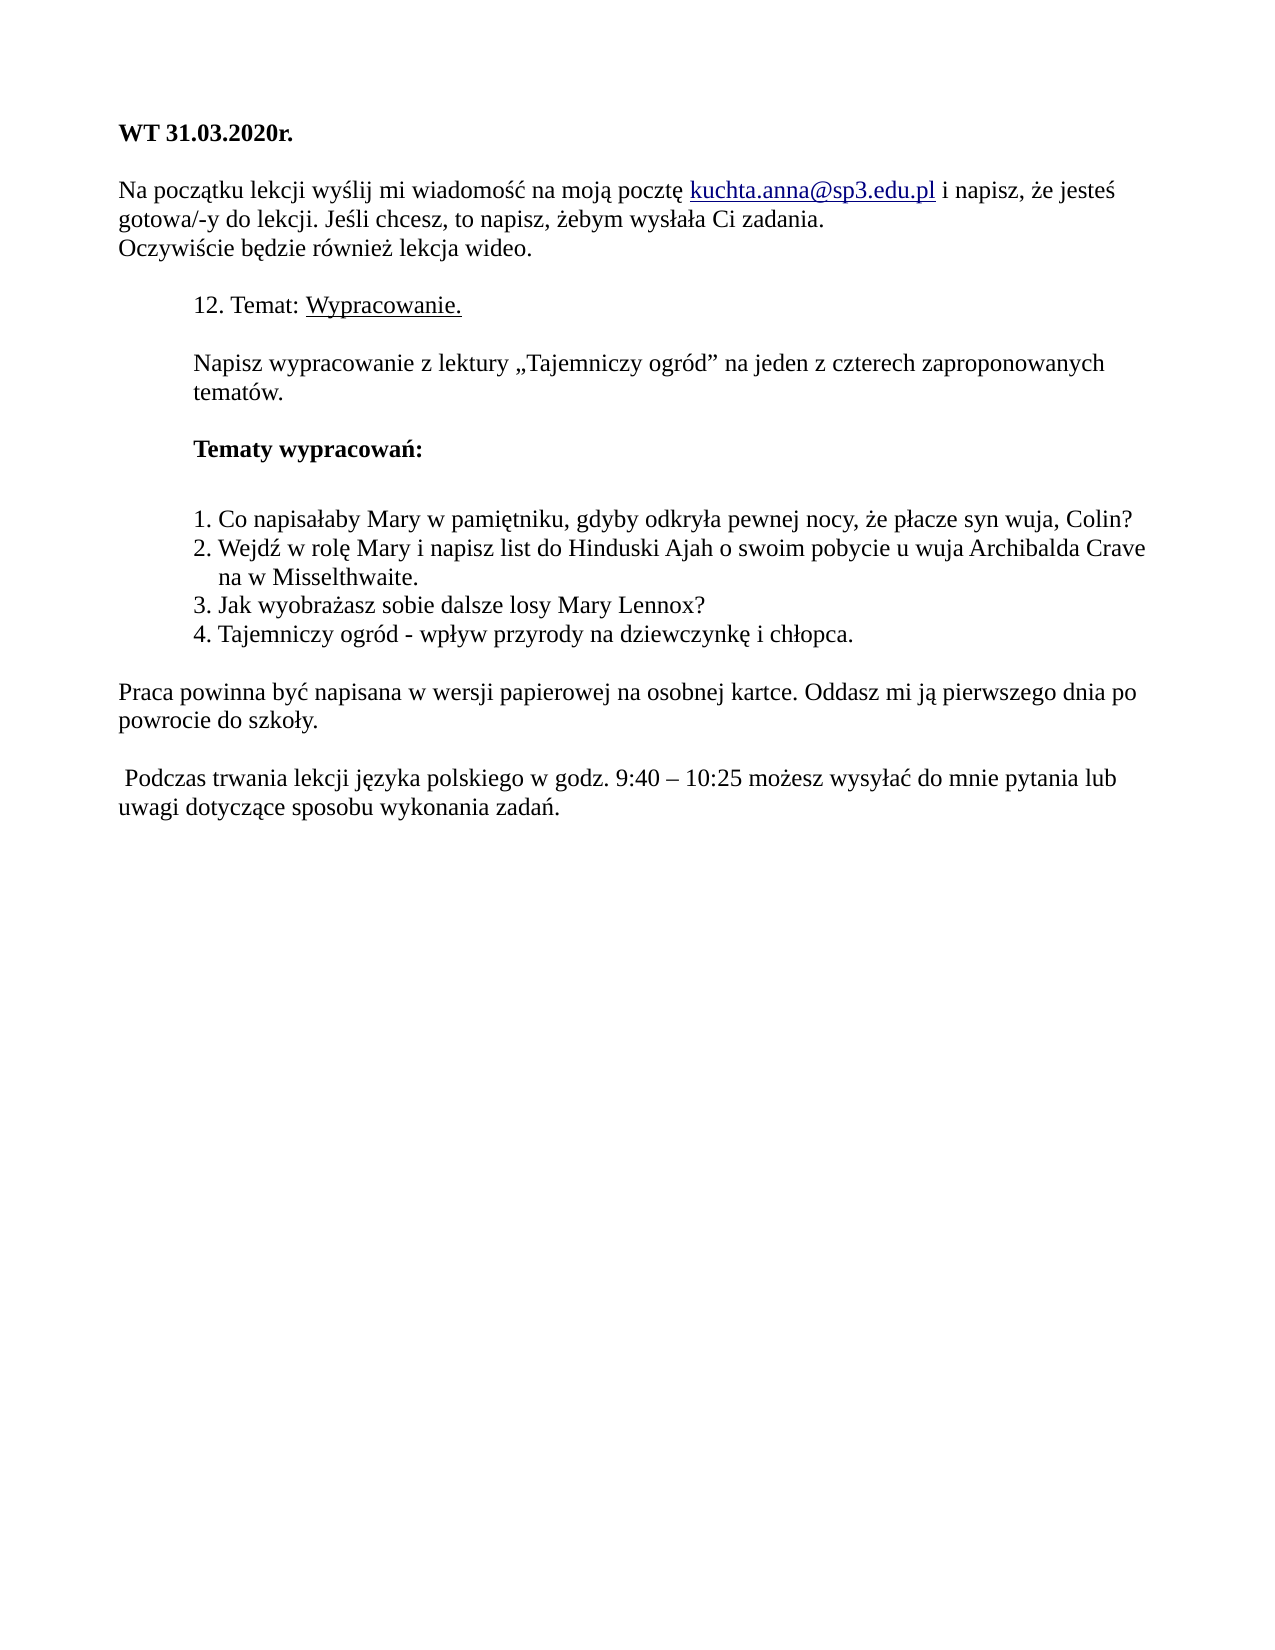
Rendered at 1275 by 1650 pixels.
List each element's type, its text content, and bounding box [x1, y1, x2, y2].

text 12. Temat: Wypracowanie. [193, 291, 1157, 319]
list na w Misselthwaite. 3. Jak wyobrażasz sobie dalsze losy Mary Lennox? 4. Tajemniczy ogród - wpływ przyrody na dziewczynkę i chłopca. [156, 562, 1157, 648]
text Oczywiście będzie również lekcja wideo. [118, 233, 1157, 262]
text WT 31.03.2020r. [118, 118, 1157, 147]
text Praca powinna być napisana w wersji papierowej na osobnej kartce. Oddasz mi ją pierwszego dnia po powrocie do szkoły. [118, 677, 1157, 734]
text Na początku lekcji wyślij mi wiadomość na moją pocztę kuchta.anna@sp3.edu.pl i napisz, że jesteś gotowa/-y do lekcji. Jeśli chcesz, to napisz, żebym wysłała Ci zadania. [118, 176, 1157, 233]
text Podczas trwania lekcji języka polskiego w godz. 9:40 – 10:25 możesz wysyłać do mnie pytania lub uwagi dotyczące sposobu wykonania zadań. [118, 763, 1157, 821]
list 1. Co napisałaby Mary w pamiętniku, gdyby odkryła pewnej nocy, że płacze syn wuja, Colin? 2. Wejdź w rolę Mary i napisz list do Hinduski Ajah o swoim pobycie u wuja Archibalda Crave [156, 476, 1157, 562]
list Tematy wypracowań: [156, 434, 1157, 463]
text Napisz wypracowanie z lektury „Tajemniczy ogród” na jeden z czterech zaproponowanych tematów. [193, 348, 1157, 406]
